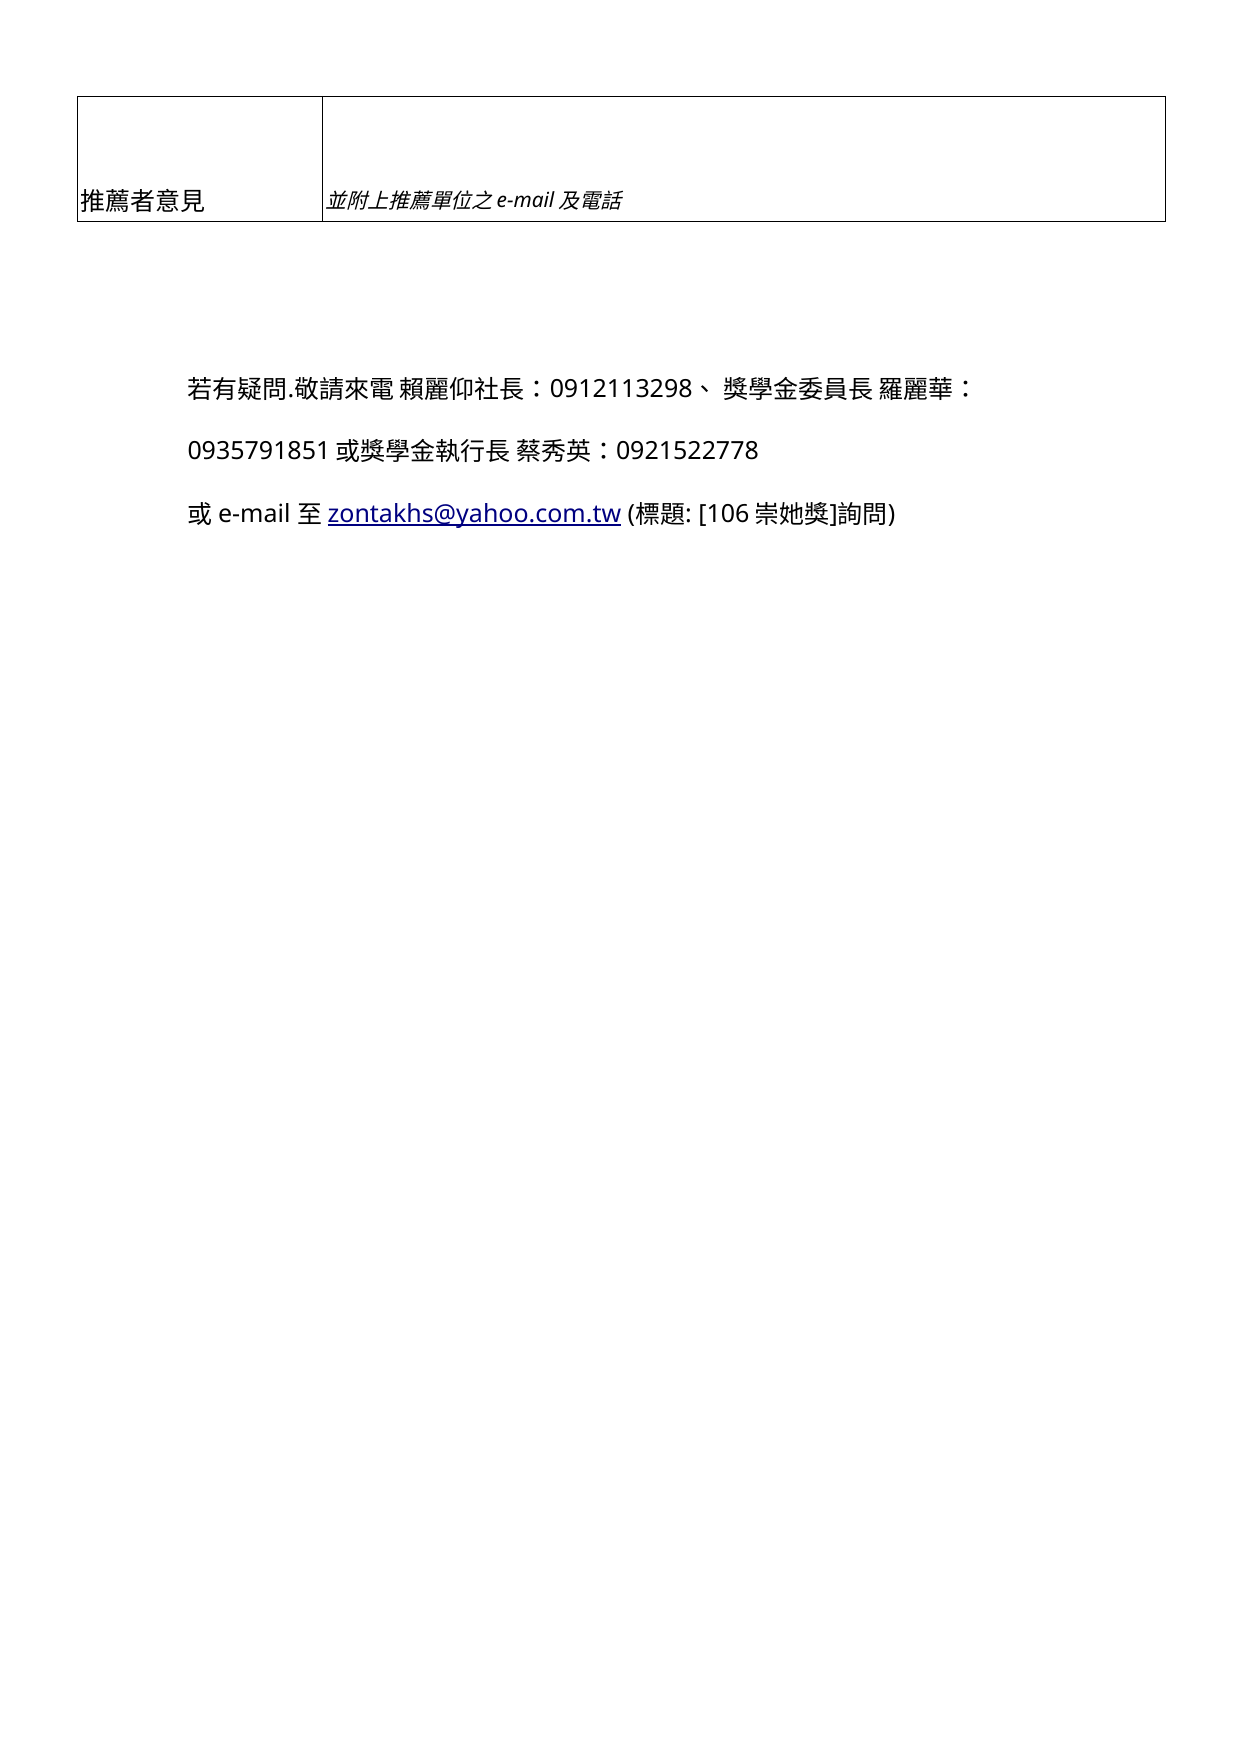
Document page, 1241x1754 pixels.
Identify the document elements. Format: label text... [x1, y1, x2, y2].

table_cell 推薦者意見 [78, 97, 322, 221]
table_cell 並附上推薦單位之e-mail及電話 [323, 97, 1165, 221]
text 或 e-mail 至 zontakhs@yahoo.com.tw (標題: [106崇她獎]詢問) [187, 471, 1053, 533]
text 若有疑問.敬請來電 賴麗仰社長：0912113298、 獎學金委員長 羅麗華：0935791851或獎學金執行長 蔡秀英：0921522778 [187, 346, 1053, 471]
